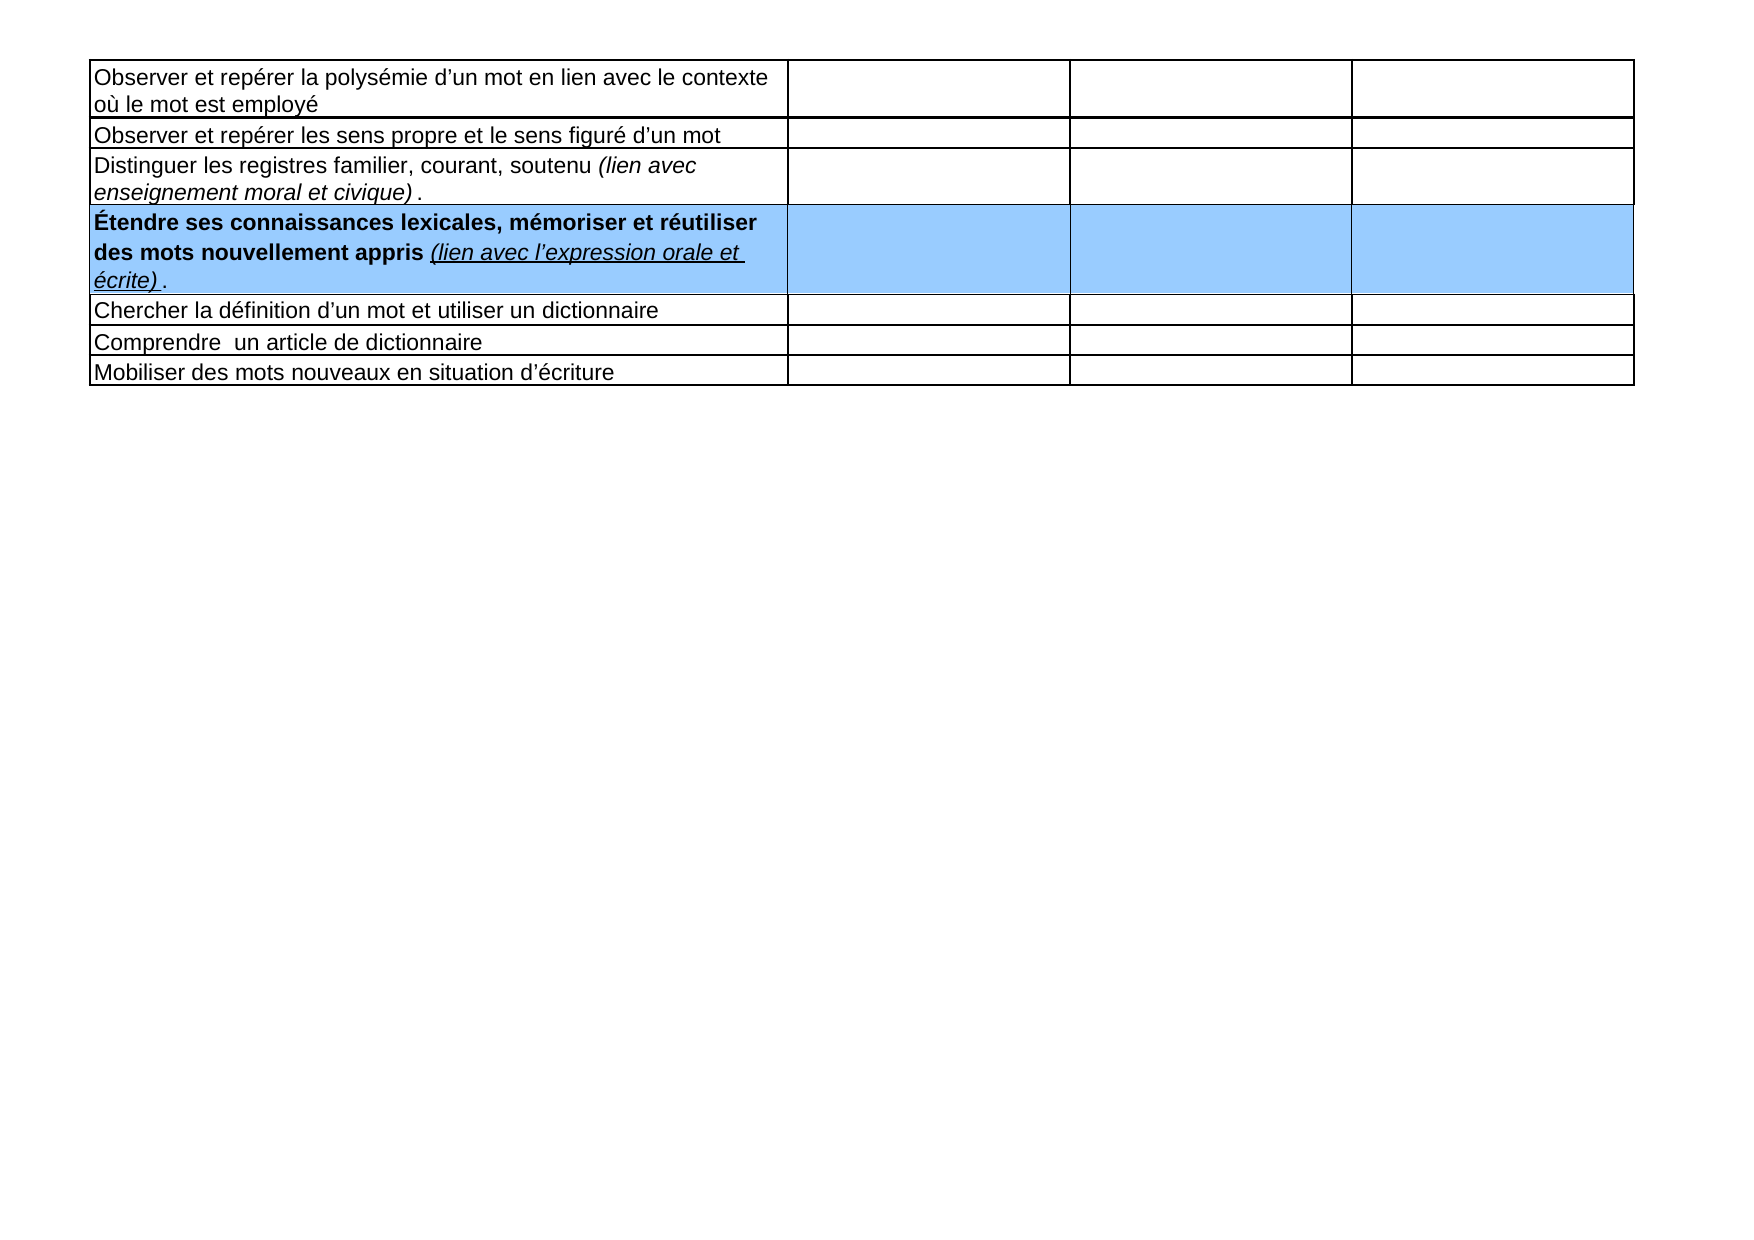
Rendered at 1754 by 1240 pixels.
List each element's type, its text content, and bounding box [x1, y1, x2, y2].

table_cell [1353, 326, 1633, 354]
table_header [1071, 61, 1351, 116]
table_cell Distinguer les registres familier, courant, soutenu (lien avec enseignement moral et civique). [91, 149, 787, 204]
table_cell [1071, 119, 1351, 147]
table_cell [1353, 119, 1633, 147]
table_cell [1353, 356, 1633, 384]
table_cell [1071, 326, 1351, 354]
table_cell [788, 205, 1070, 293]
table_cell Observer et repérer les sens propre et le sens figuré d’un mot [91, 119, 787, 147]
table_cell Étendre ses connaissances lexicales, mémoriser et réutiliser des mots nouvellement appris (lien avec l’expression orale et écrite). [90, 205, 787, 293]
table_cell Mobiliser des mots nouveaux en situation d’écriture [91, 356, 787, 384]
table_cell [1071, 149, 1351, 204]
table_cell [1071, 295, 1351, 324]
table_header [1353, 61, 1633, 116]
table_header [789, 61, 1069, 116]
table_cell [1071, 356, 1351, 384]
table_cell [789, 149, 1069, 204]
table_cell [1353, 149, 1633, 204]
table_cell [1352, 205, 1633, 293]
table_cell [1071, 205, 1351, 293]
table_cell [1353, 295, 1633, 324]
table_cell Comprendre un article de dictionnaire [91, 326, 787, 354]
table_cell [789, 295, 1069, 324]
table_cell [789, 326, 1069, 354]
table_cell [789, 356, 1069, 384]
table_cell Chercher la définition d’un mot et utiliser un dictionnaire [91, 295, 787, 324]
table_cell [789, 119, 1069, 147]
table_header Observer et repérer la polysémie d’un mot en lien avec le contexte où le mot est employé [91, 61, 787, 116]
